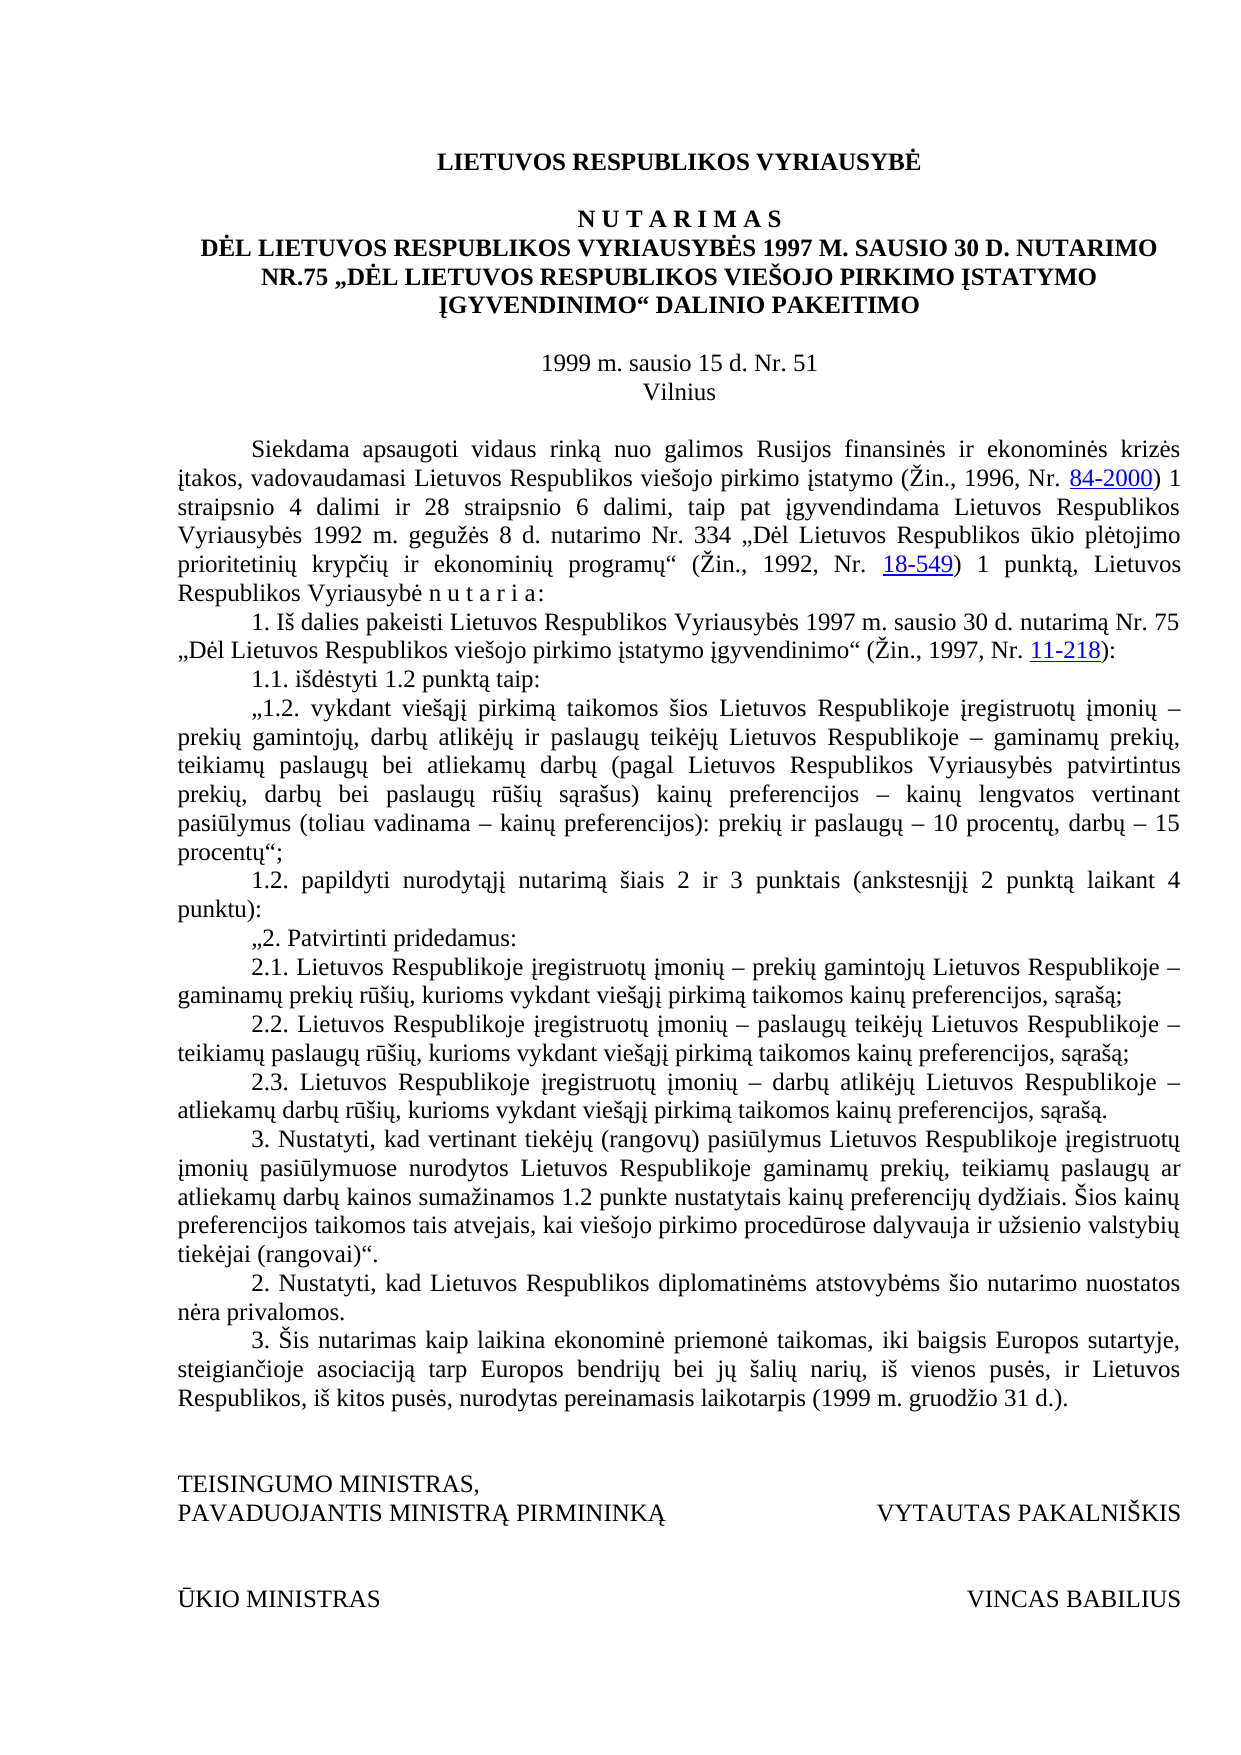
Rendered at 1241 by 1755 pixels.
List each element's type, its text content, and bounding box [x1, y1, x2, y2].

text 2.1. Lietuvos Respublikoje įregistruotų įmonių – prekių gamintojų Lietuvos Respublikoje – gaminamų prekių rūšių, kurioms vykdant viešąjį pirkimą taikomos kainų preferencijos, sąrašą; [177, 952, 1181, 1009]
text 1.2. papildyti nurodytąjį nutarimą šiais 2 ir 3 punktais (ankstesnįjį 2 punktą laikant 4 punktu): [177, 866, 1181, 923]
text „1.2. vykdant viešąjį pirkimą taikomos šios Lietuvos Respublikoje įregistruotų įmonių – prekių gamintojų, darbų atlikėjų ir paslaugų teikėjų Lietuvos Respublikoje – gaminamų prekių, teikiamų paslaugų bei atliekamų darbų (pagal Lietuvos Respublikos Vyriausybės patvirtintus prekių, darbų bei paslaugų rūšių sąrašus) kainų preferencijos – kainų lengvatos vertinant pasiūlymus (toliau vadinama – kainų preferencijos): prekių ir paslaugų – 10 procentų, darbų – 15 procentų“; [177, 693, 1181, 866]
text 1.1. išdėstyti 1.2 punktą taip: [177, 664, 1181, 693]
text Vilnius [177, 377, 1181, 406]
text ŪKIO MINISTRAS VINCAS BABILIUS [177, 1584, 1181, 1613]
text 1. Iš dalies pakeisti Lietuvos Respublikos Vyriausybės 1997 m. sausio 30 d. nutarimą Nr. 75 „Dėl Lietuvos Respublikos viešojo pirkimo įstatymo įgyvendinimo“ (Žin., 1997, Nr. 11-218): [177, 607, 1181, 664]
text PAVADUOJANTIS MINISTRĄ PIRMININKĄ VYTAUTAS PAKALNIŠKIS [177, 1498, 1181, 1527]
text 2. Nustatyti, kad Lietuvos Respublikos diplomatinėms atstovybėms šio nutarimo nuostatos nėra privalomos. [177, 1268, 1181, 1326]
text 2.3. Lietuvos Respublikoje įregistruotų įmonių – darbų atlikėjų Lietuvos Respublikoje – atliekamų darbų rūšių, kurioms vykdant viešąjį pirkimą taikomos kainų preferencijos, sąrašą. [177, 1067, 1181, 1124]
text Siekdama apsaugoti vidaus rinką nuo galimos Rusijos finansinės ir ekonominės krizės įtakos, vadovaudamasi Lietuvos Respublikos viešojo pirkimo įstatymo (Žin., 1996, Nr. 84-2000) 1 straipsnio 4 dalimi ir 28 straipsnio 6 dalimi, taip pat įgyvendindama Lietuvos Respublikos Vyriausybės 1992 m. gegužės 8 d. nutarimo Nr. 334 „Dėl Lietuvos Respublikos ūkio plėtojimo prioritetinių krypčių ir ekonominių programų“ (Žin., 1992, Nr. 18-549) 1 punktą, Lietuvos Respublikos Vyriausybė nutaria: [177, 434, 1181, 607]
text „2. Patvirtinti pridedamus: [177, 923, 1181, 952]
text 3. Šis nutarimas kaip laikina ekonominė priemonė taikomas, iki baigsis Europos sutartyje, steigiančioje asociaciją tarp Europos bendrijų bei jų šalių narių, iš vienos pusės, ir Lietuvos Respublikos, iš kitos pusės, nurodytas pereinamasis laikotarpis (1999 m. gruodžio 31 d.). [177, 1326, 1181, 1412]
text N U T A R I M A S [177, 204, 1181, 233]
text 3. Nustatyti, kad vertinant tiekėjų (rangovų) pasiūlymus Lietuvos Respublikoje įregistruotų įmonių pasiūlymuose nurodytos Lietuvos Respublikoje gaminamų prekių, teikiamų paslaugų ar atliekamų darbų kainos sumažinamos 1.2 punkte nustatytais kainų preferencijų dydžiais. Šios kainų preferencijos taikomos tais atvejais, kai viešojo pirkimo procedūrose dalyvauja ir užsienio valstybių tiekėjai (rangovai)“. [177, 1124, 1181, 1268]
text LIETUVOS RESPUBLIKOS VYRIAUSYBĖ [177, 147, 1181, 176]
text 2.2. Lietuvos Respublikoje įregistruotų įmonių – paslaugų teikėjų Lietuvos Respublikoje – teikiamų paslaugų rūšių, kurioms vykdant viešąjį pirkimą taikomos kainų preferencijos, sąrašą; [177, 1009, 1181, 1067]
text TEISINGUMO MINISTRAS, [177, 1469, 1181, 1498]
text DĖL LIETUVOS RESPUBLIKOS VYRIAUSYBĖS 1997 M. SAUSIO 30 D. NUTARIMO NR.75 „DĖL LIETUVOS RESPUBLIKOS VIEŠOJO PIRKIMO ĮSTATYMO ĮGYVENDINIMO“ DALINIO PAKEITIMO [177, 233, 1181, 319]
text 1999 m. sausio 15 d. Nr. 51 [177, 348, 1181, 377]
